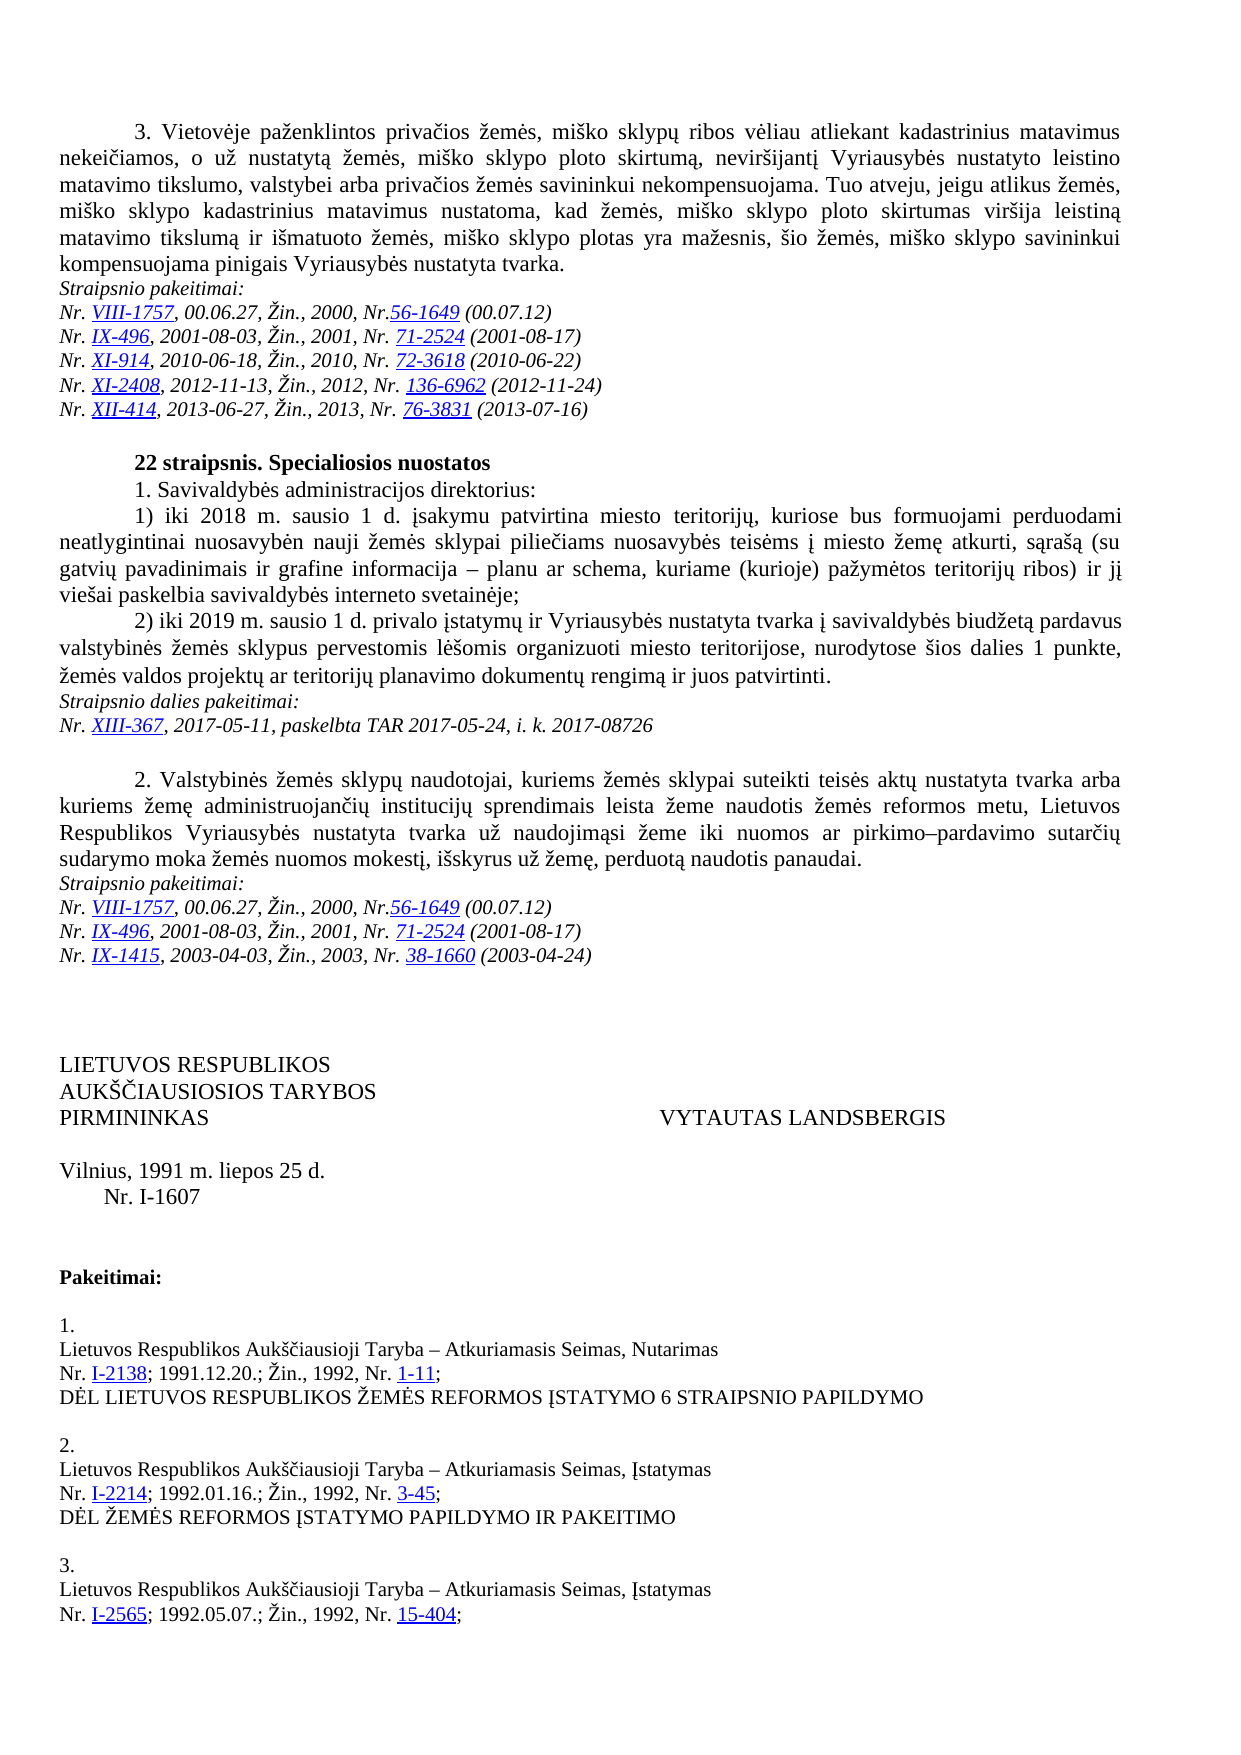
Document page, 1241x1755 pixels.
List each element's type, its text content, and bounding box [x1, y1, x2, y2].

text Straipsnio pakeitimai: [59, 276, 1122, 300]
text LIETUVOS RESPUBLIKOS [59, 1051, 1122, 1078]
text Straipsnio dalies pakeitimai: [59, 689, 1122, 713]
text 3. Vietovėje paženklintos privačios žemės, miško sklypų ribos vėliau atliekant kadastrinius matavimus nekeičiamos, o už nustatytą žemės, miško sklypo ploto skirtumą, neviršijantį Vyriausybės nustatyto leistino matavimo tikslumo, valstybei arba privačios žemės savininkui nekompensuojama. Tuo atveju, jeigu atlikus žemės, miško sklypo kadastrinius matavimus nustatoma, kad žemės, miško sklypo ploto skirtumas viršija leistiną matavimo tikslumą ir išmatuoto žemės, miško sklypo plotas yra mažesnis, šio žemės, miško sklypo savininkui kompensuojama pinigais Vyriausybės nustatyta tvarka. [59, 118, 1122, 276]
text Nr. VIII-1757, 00.06.27, Žin., 2000, Nr.56-1649 (00.07.12) [59, 895, 1122, 919]
text DĖL LIETUVOS RESPUBLIKOS ŽEMĖS REFORMOS ĮSTATYMO 6 STRAIPSNIO PAPILDYMO [59, 1385, 1122, 1409]
text 2. [59, 1433, 1122, 1457]
text Nr. I-2214; 1992.01.16.; Žin., 1992, Nr. 3-45; [59, 1481, 1122, 1505]
text 2. Valstybinės žemės sklypų naudotojai, kuriems žemės sklypai suteikti teisės aktų nustatyta tvarka arba kuriems žemę administruojančių institucijų sprendimais leista žeme naudotis žemės reformos metu, Lietuvos Respublikos Vyriausybės nustatyta tvarka už naudojimąsi žeme iki nuomos ar pirkimo–pardavimo sutarčių sudarymo moka žemės nuomos mokestį, išskyrus už žemę, perduotą naudotis panaudai. [59, 766, 1122, 871]
text 3. [59, 1553, 1122, 1577]
text Nr. I-2565; 1992.05.07.; Žin., 1992, Nr. 15-404; [59, 1601, 1122, 1626]
text Nr. XI-914, 2010-06-18, Žin., 2010, Nr. 72-3618 (2010-06-22) [59, 348, 1122, 372]
text Lietuvos Respublikos Aukščiausioji Taryba – Atkuriamasis Seimas, Įstatymas [59, 1457, 1122, 1481]
text 1. [59, 1313, 1122, 1337]
text 1) iki 2018 m. sausio 1 d. įsakymu patvirtina miesto teritorijų, kuriose bus formuojami perduodami neatlygintinai nuosavybėn nauji žemės sklypai piliečiams nuosavybės teisėms į miesto žemę atkurti, sąrašą (su gatvių pavadinimais ir grafine informacija – planu ar schema, kuriame (kurioje) pažymėtos teritorijų ribos) ir jį viešai paskelbia savivaldybės interneto svetainėje; [59, 502, 1122, 607]
text Straipsnio pakeitimai: [59, 871, 1122, 895]
text AUKŠČIAUSIOSIOS TARYBOS [59, 1078, 1122, 1104]
text Lietuvos Respublikos Aukščiausioji Taryba – Atkuriamasis Seimas, Įstatymas [59, 1577, 1122, 1601]
text 1. Savivaldybės administracijos direktorius: [59, 476, 1122, 502]
subtitle 22 straipsnis. Specialiosios nuostatos [59, 449, 1122, 476]
text Nr. IX-496, 2001-08-03, Žin., 2001, Nr. 71-2524 (2001-08-17) [59, 324, 1122, 348]
text Nr. IX-496, 2001-08-03, Žin., 2001, Nr. 71-2524 (2001-08-17) [59, 919, 1122, 943]
text Lietuvos Respublikos Aukščiausioji Taryba – Atkuriamasis Seimas, Nutarimas [59, 1337, 1122, 1361]
text Nr. I-1607 [59, 1183, 1122, 1209]
text Nr. VIII-1757, 00.06.27, Žin., 2000, Nr.56-1649 (00.07.12) [59, 300, 1122, 324]
text Nr. XI-2408, 2012-11-13, Žin., 2012, Nr. 136-6962 (2012-11-24) [59, 372, 1122, 397]
text Nr. I-2138; 1991.12.20.; Žin., 1992, Nr. 1-11; [59, 1361, 1122, 1385]
text Vilnius, 1991 m. liepos 25 d. [59, 1157, 1122, 1183]
text Nr. IX-1415, 2003-04-03, Žin., 2003, Nr. 38-1660 (2003-04-24) [59, 943, 1122, 967]
text 2) iki 2019 m. sausio 1 d. privalo įstatymų ir Vyriausybės nustatyta tvarka į savivaldybės biudžetą pardavus valstybinės žemės sklypus pervestomis lėšomis organizuoti miesto teritorijose, nurodytose šios dalies 1 punkte, žemės valdos projektų ar teritorijų planavimo dokumentų rengimą ir juos patvirtinti. [59, 607, 1122, 689]
text DĖL ŽEMĖS REFORMOS ĮSTATYMO PAPILDYMO IR PAKEITIMO [59, 1505, 1122, 1529]
text Nr. XII-414, 2013-06-27, Žin., 2013, Nr. 76-3831 (2013-07-16) [59, 397, 1122, 421]
text Nr. XIII-367, 2017-05-11, paskelbta TAR 2017-05-24, i. k. 2017-08726 [59, 713, 1122, 737]
text Pakeitimai: [59, 1264, 1122, 1289]
text PIRMININKAS VYTAUTAS LANDSBERGIS [59, 1104, 1122, 1130]
